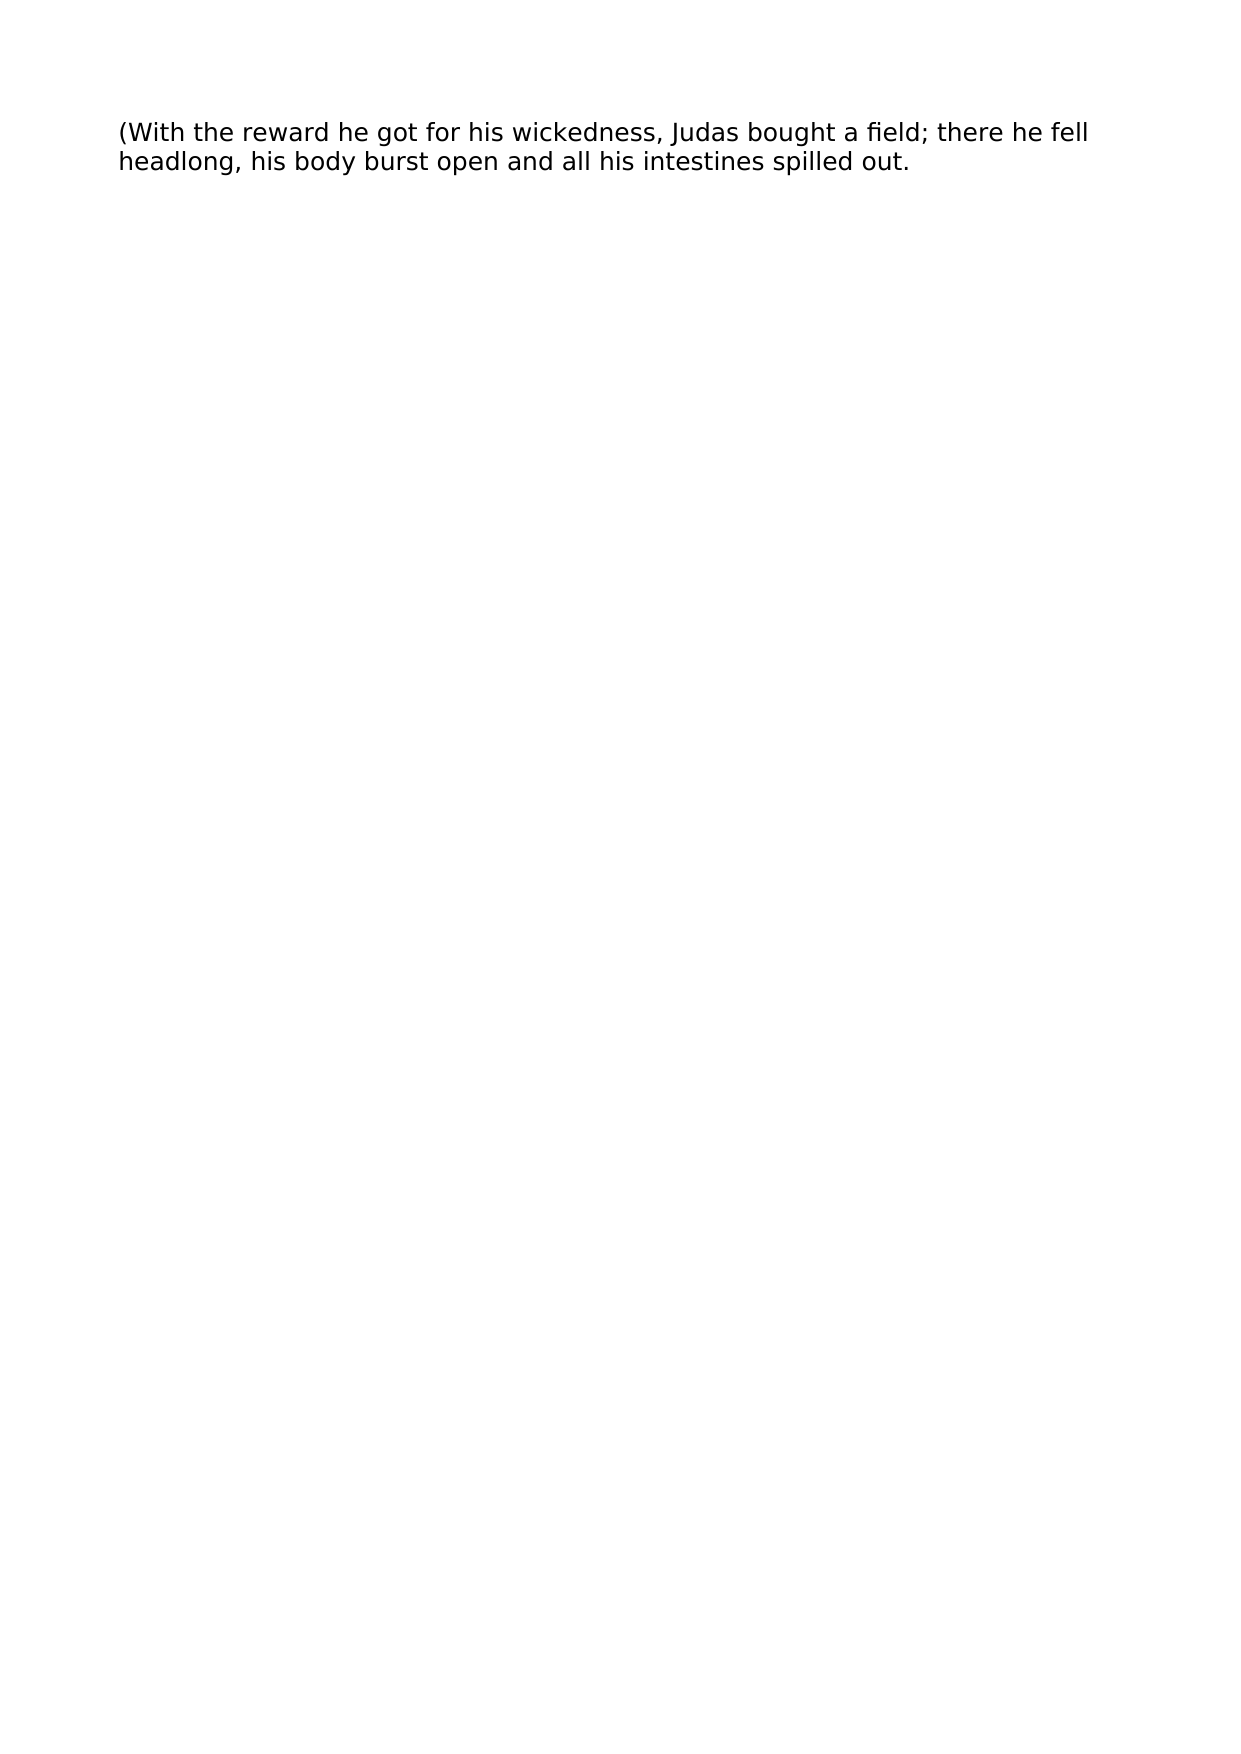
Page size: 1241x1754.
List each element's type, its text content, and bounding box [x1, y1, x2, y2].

text (With the reward he got for his wickedness, Judas bought a field; there he fell headlong, his body burst open and all his intestines spilled out. [118, 118, 1122, 176]
